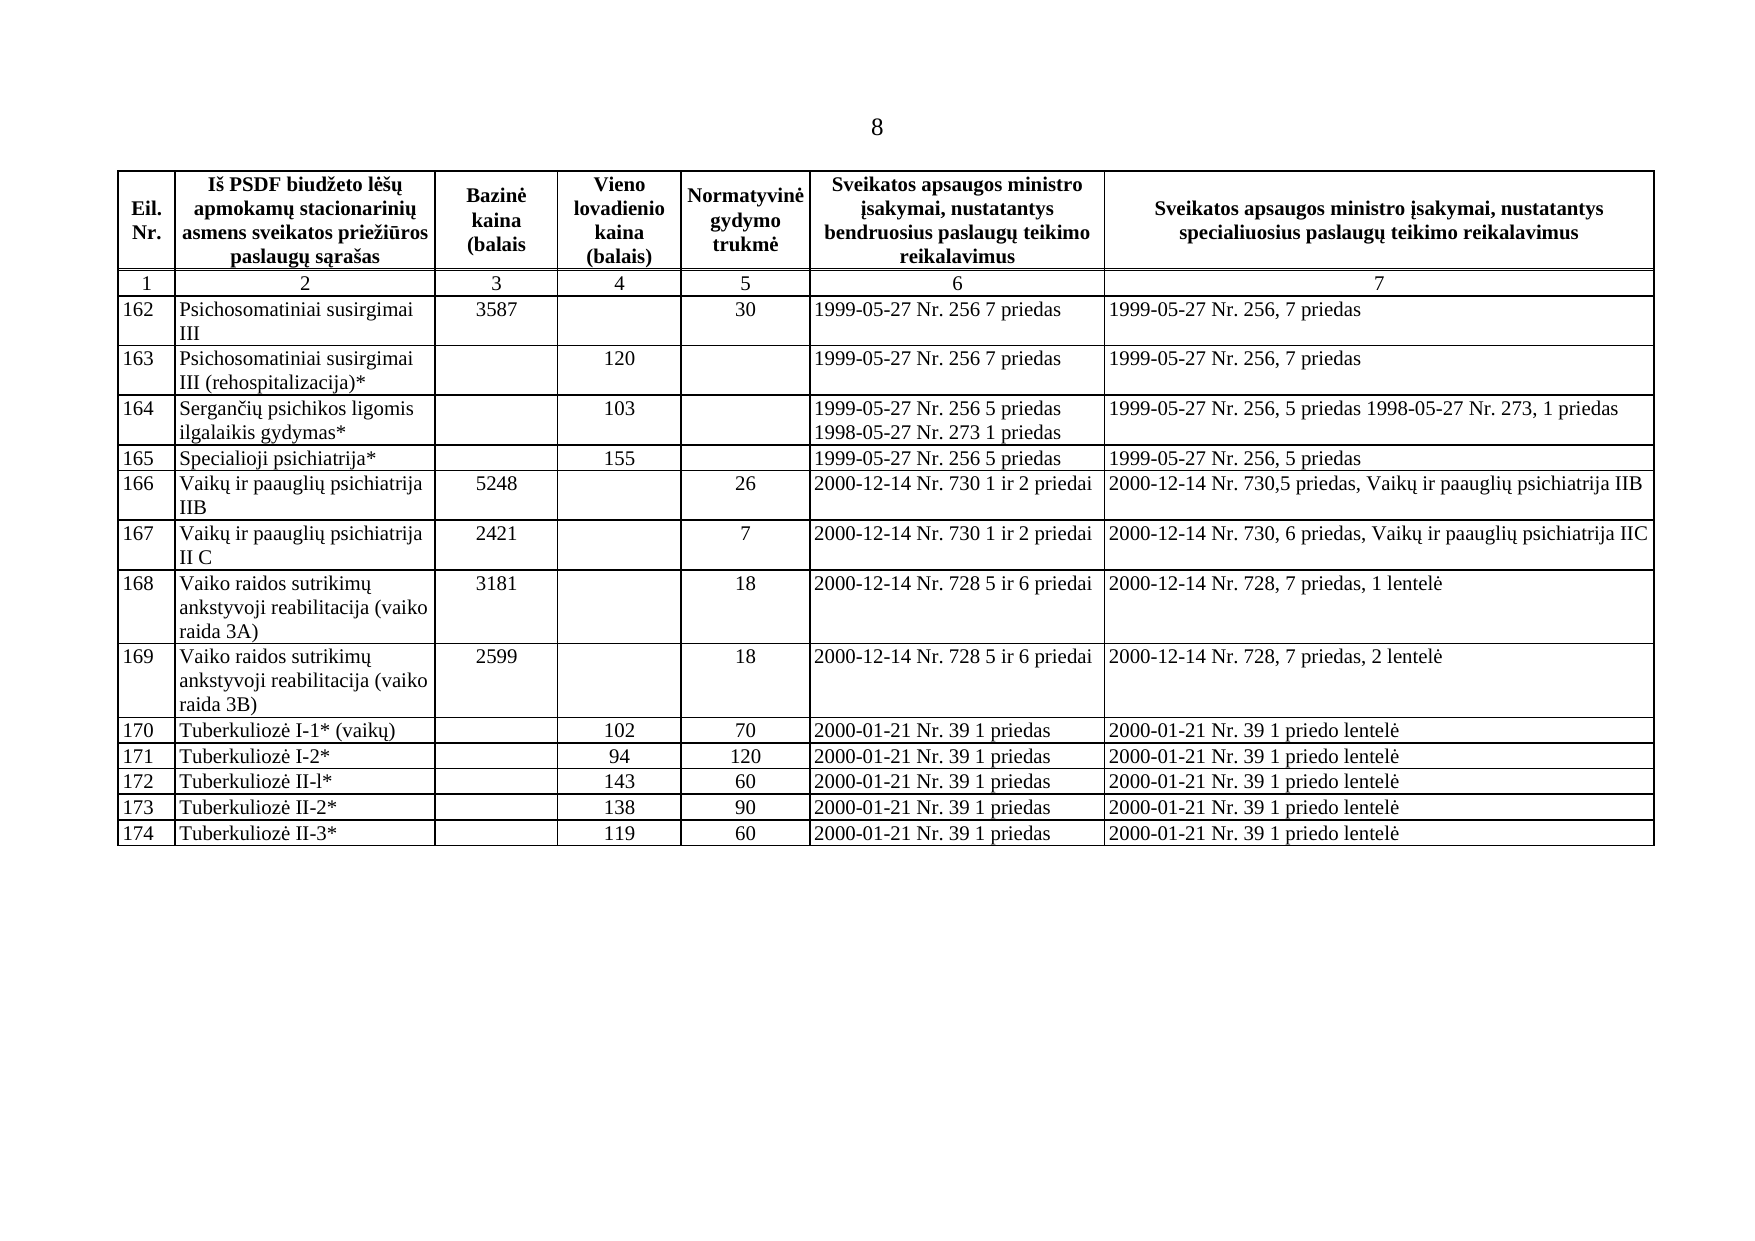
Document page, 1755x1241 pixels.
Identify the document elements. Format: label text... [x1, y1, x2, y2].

table_cell [558, 471, 680, 519]
table_cell 30 [682, 297, 809, 344]
table_cell 5248 [436, 471, 557, 519]
table_cell 166 [119, 471, 174, 519]
table_cell 3181 [436, 571, 557, 643]
table_cell 163 [119, 346, 174, 394]
table_cell 3 [553, 271, 557, 295]
table_cell 143 [558, 769, 562, 793]
table_cell [436, 346, 557, 394]
table_cell 2000-12-14 Nr. 728, 7 priedas, 1 lentelė [1105, 571, 1653, 643]
table_cell 167 [119, 521, 174, 569]
table_cell [553, 744, 557, 768]
table_cell [553, 718, 557, 742]
table_cell 138 [558, 795, 562, 819]
table_cell 4 [558, 271, 562, 295]
table_cell 2000-12-14 Nr. 728 5 ir 6 priedai [811, 571, 1104, 643]
table_cell [682, 396, 809, 444]
table_cell 3587 [436, 297, 557, 344]
table_cell [436, 396, 557, 444]
table_cell 2000-12-14 Nr. 730 1 ir 2 priedai [811, 471, 1104, 519]
table_cell [558, 644, 680, 716]
table_cell 1999-05-27 Nr. 256 7 priedas [811, 346, 1104, 394]
table_cell [553, 446, 557, 469]
table_cell 2000-12-14 Nr. 728 5 ir 6 priedai [811, 644, 1104, 716]
table_cell [558, 297, 680, 344]
table_cell 6 [1100, 271, 1104, 295]
table_cell 7 [1649, 271, 1653, 295]
table_cell 169 [119, 644, 174, 716]
table_cell 119 [558, 821, 562, 844]
table_cell [558, 521, 680, 569]
table_cell 1999-05-27 Nr. 256, 7 priedas [1105, 346, 1653, 394]
table_cell 18 [682, 644, 809, 716]
table_cell 155 [558, 446, 562, 469]
table_header Eil. Nr. [119, 172, 174, 268]
table_cell [558, 571, 680, 643]
table_cell [553, 769, 557, 793]
table_cell 1999-05-27 Nr. 256, 7 priedas [1105, 297, 1653, 344]
table_cell 2421 [436, 521, 557, 569]
table_cell 26 [682, 471, 809, 519]
table_cell 168 [119, 571, 174, 643]
table_cell 2000-12-14 Nr. 730 1 ir 2 priedai [811, 521, 1104, 569]
table_header Sveikatos apsaugos ministro įsakymai, nustatantys specialiuosius paslaugų teikimo reikalavimus [1105, 172, 1653, 268]
table_cell 7 [682, 521, 809, 569]
table_cell [682, 346, 809, 394]
table_cell 162 [119, 297, 174, 344]
table_cell 102 [558, 718, 562, 742]
table_cell 103 [558, 396, 680, 444]
table_cell 1999-05-27 Nr. 256 7 priedas [811, 297, 1104, 344]
table_header Normatyvinė gydymo trukmė [682, 172, 809, 268]
table_cell 7 [1105, 271, 1109, 295]
table_cell [553, 795, 557, 819]
table_header Bazinė kaina (balais [436, 172, 557, 268]
table_cell 18 [682, 571, 809, 643]
table_cell [553, 821, 557, 844]
table_cell 2000-12-14 Nr. 728, 7 priedas, 2 lentelė [1105, 644, 1653, 716]
table_cell 94 [558, 744, 562, 768]
table_cell 164 [119, 396, 174, 444]
table_cell 120 [558, 346, 680, 394]
table_cell 2599 [436, 644, 557, 716]
table_cell 2000-12-14 Nr. 730, 6 priedas, Vaikų ir paauglių psichiatrija IIC [1105, 521, 1653, 569]
table_cell 1999-05-27 Nr. 256, 5 priedas 1998-05-27 Nr. 273, 1 priedas [1105, 396, 1653, 444]
table_cell 2000-12-14 Nr. 730,5 priedas, Vaikų ir paauglių psichiatrija IIB [1105, 471, 1653, 519]
